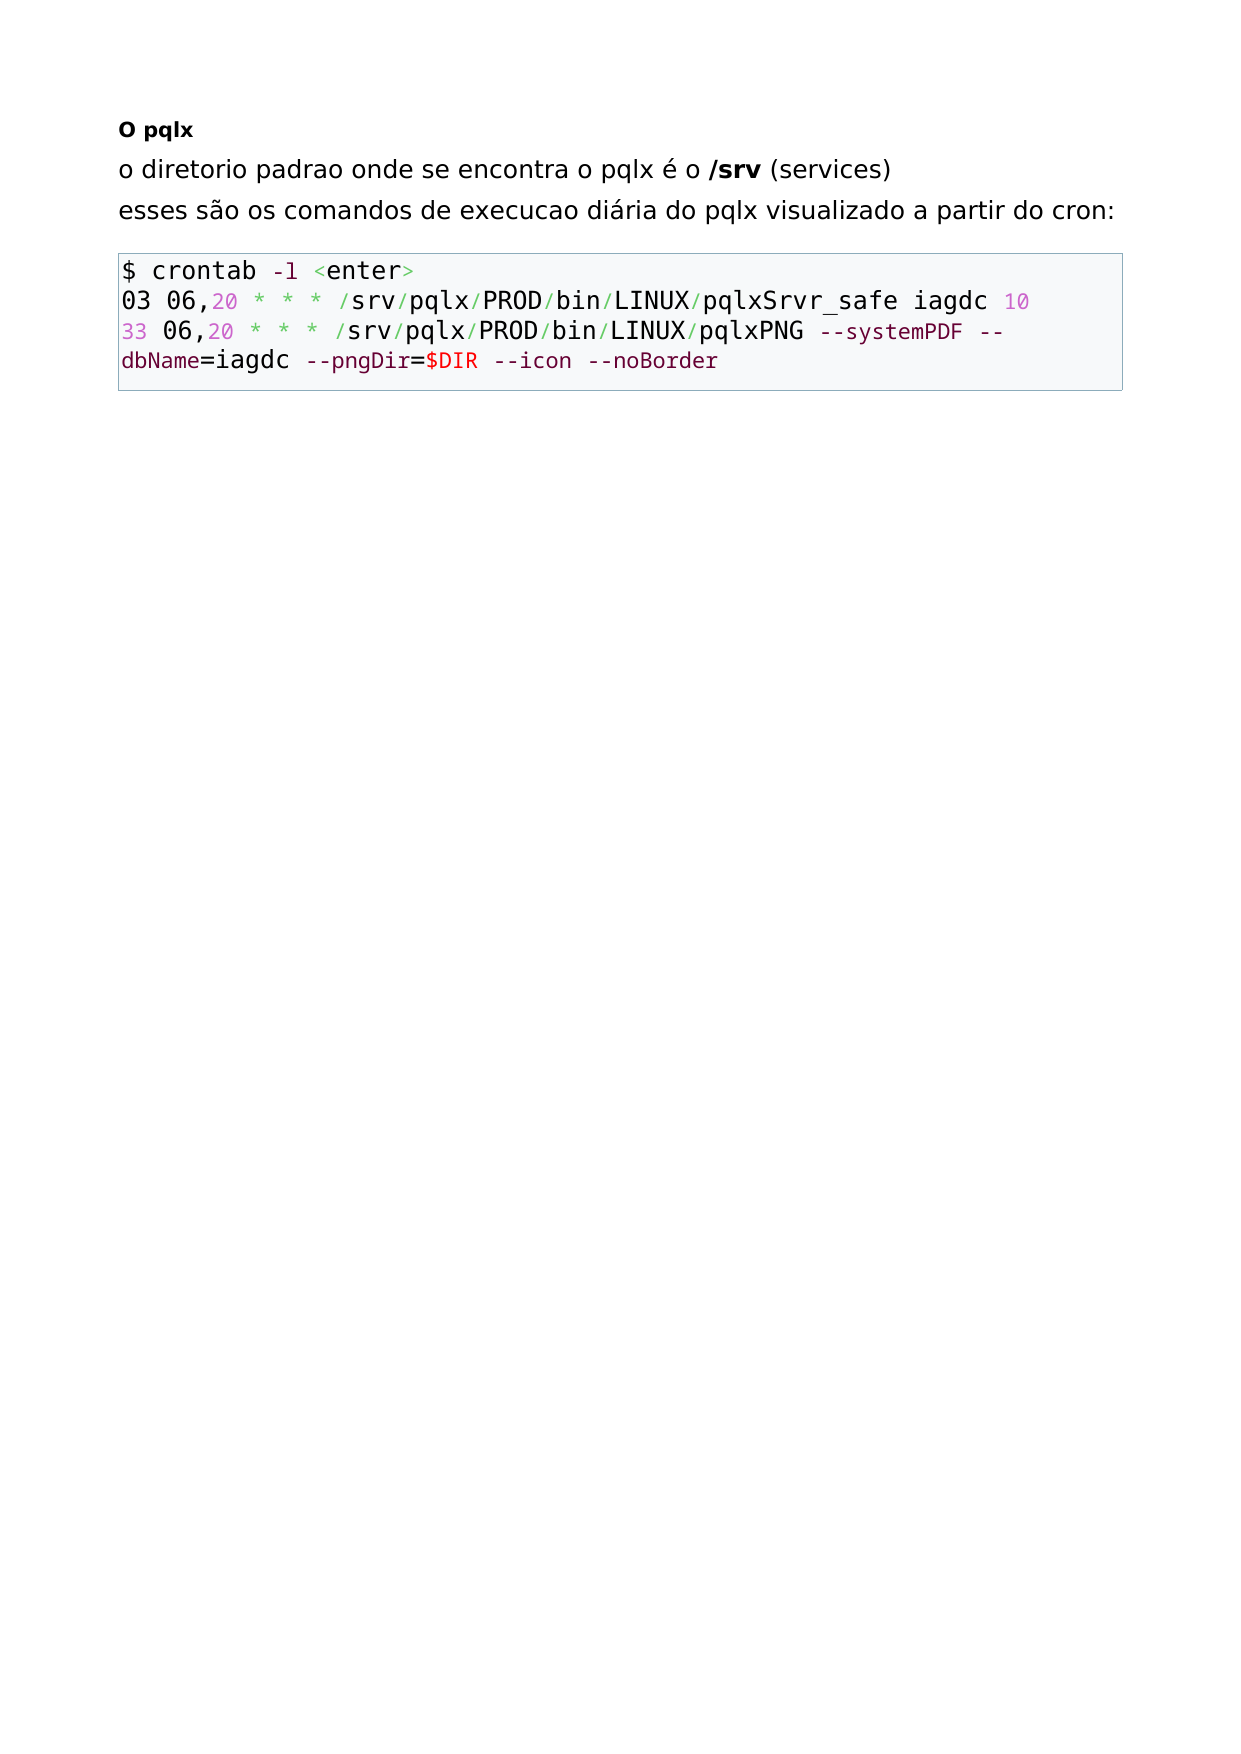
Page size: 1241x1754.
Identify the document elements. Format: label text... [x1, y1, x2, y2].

text o diretorio padrao onde se encontra o pqlx é o /srv (services) [118, 155, 1122, 184]
table_header $ crontab -l <enter> 03 06,20 * * * /srv/pqlx/PROD/bin/LINUX/pqlxSrvr_safe iagdc 10 33 06,20 * * * /srv/pqlx/PROD/bin/LINUX/pqlxPNG --systemPDF --dbName=iagdc --pngDir=$DIR --icon --noBorder [119, 254, 1122, 390]
subtitle O pqlx [118, 118, 1122, 142]
text esses são os comandos de execucao diária do pqlx visualizado a partir do cron: [118, 197, 1122, 226]
